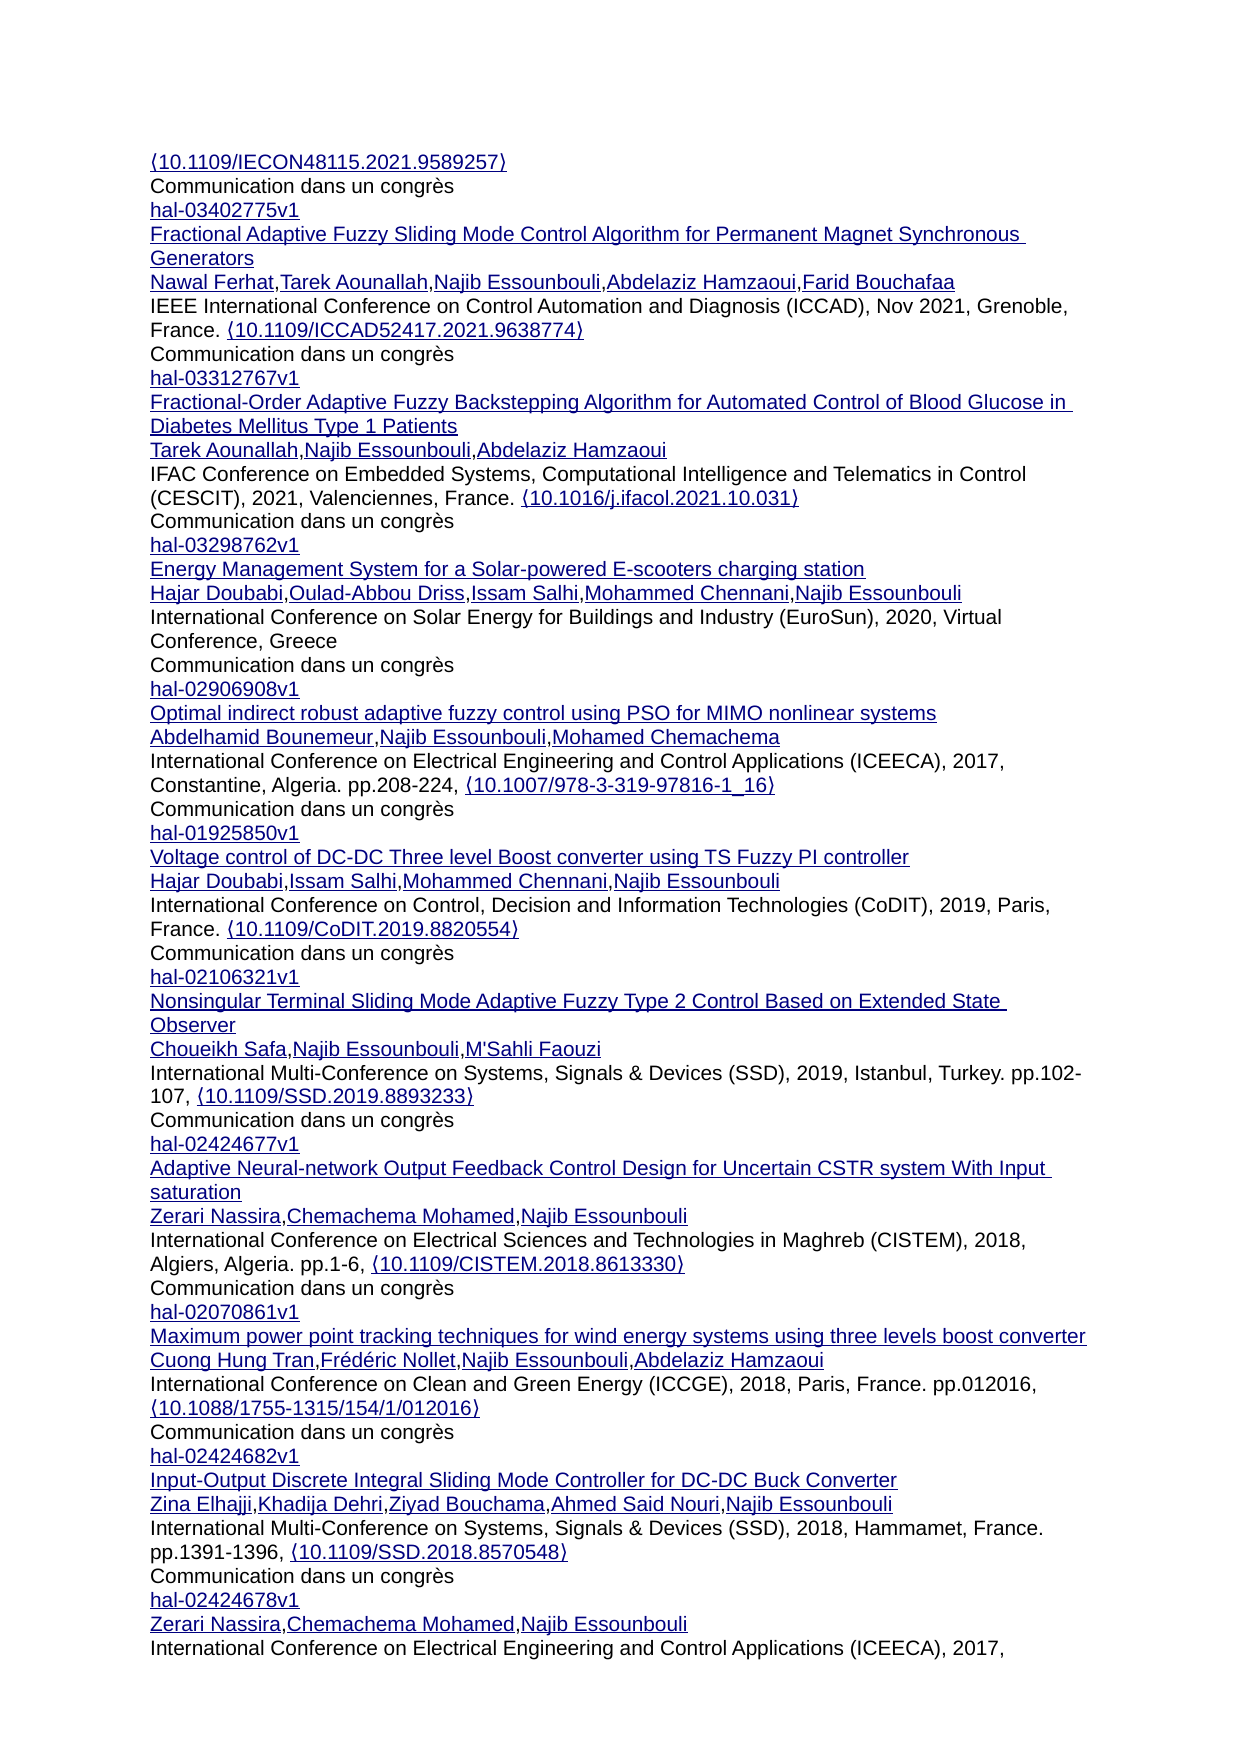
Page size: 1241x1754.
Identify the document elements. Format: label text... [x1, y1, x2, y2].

table_cell Adaptive Neural-network Output Feedback Control Design for Uncertain CSTR system With Input saturation Zerari Nassira,Chemachema Mohamed,Najib Essounbouli International Conference on Electrical Sciences and Technologies in Maghreb (CISTEM), 2018, Algiers, Algeria. pp.1-6, ⟨10.1109/CISTEM.2018.8613330⟩ Communication dans un congrès hal-02070861v1 [150, 1156, 1090, 1324]
table_cell Adaptive Neural Control Design of MIMO Nonaffine Nonlinear Systems with Input Saturation Zerari Nassira,Chemachema Mohamed,Najib Essounbouli International Conference on Electrical Engineering and Control Applications (ICEECA), 2017, Constantine, Algeria. pp.155-167, ⟨10.1007/978-3-319-97816-1_12⟩ Communication dans un congrès hal-01995860v1 [150, 1611, 1090, 1659]
table_cell Energy Management System for a Solar-powered E-scooters charging station Hajar Doubabi,Oulad-Abbou Driss,Issam Salhi,Mohammed Chennani,Najib Essounbouli International Conference on Solar Energy for Buildings and Industry (EuroSun), 2020, Virtual Conference, Greece Communication dans un congrès hal-02906908v1 [150, 557, 1090, 701]
table_cell Fractional Adaptive Fuzzy Sliding Mode Control Algorithm for Permanent Magnet Synchronous Generators Nawal Ferhat,Tarek Aounallah,Najib Essounbouli,Abdelaziz Hamzaoui,Farid Bouchafaa IEEE International Conference on Control Automation and Diagnosis (ICCAD), Nov 2021, Grenoble, France. ⟨10.1109/ICCAD52417.2021.9638774⟩ Communication dans un congrès hal-03312767v1 [150, 222, 1090, 389]
table_cell Maximum power point tracking techniques for wind energy systems using three levels boost converter Cuong Hung Tran,Frédéric Nollet,Najib Essounbouli,Abdelaziz Hamzaoui International Conference on Clean and Green Energy (ICCGE), 2018, Paris, France. pp.012016, ⟨10.1088/1755-1315/154/1/012016⟩ Communication dans un congrès hal-02424682v1 [150, 1324, 1090, 1468]
table_cell Nonsingular Terminal Sliding Mode Adaptive Fuzzy Type 2 Control Based on Extended State Observer Choueikh Safa,Najib Essounbouli,M'Sahli Faouzi International Multi-Conference on Systems, Signals & Devices (SSD), 2019, Istanbul, Turkey. pp.102-107, ⟨10.1109/SSD.2019.8893233⟩ Communication dans un congrès hal-02424677v1 [150, 989, 1090, 1156]
table_cell Optimal indirect robust adaptive fuzzy control using PSO for MIMO nonlinear systems Abdelhamid Bounemeur,Najib Essounbouli,Mohamed Chemachema International Conference on Electrical Engineering and Control Applications (ICEECA), 2017, Constantine, Algeria. pp.208-224, ⟨10.1007/978-3-319-97816-1_16⟩ Communication dans un congrès hal-01925850v1 [150, 701, 1090, 845]
table_cell Fractional-Order Adaptive Fuzzy Backstepping Algorithm for Automated Control of Blood Glucose in Diabetes Mellitus Type 1 Patients Tarek Aounallah,Najib Essounbouli,Abdelaziz Hamzaoui IFAC Conference on Embedded Systems, Computational Intelligence and Telematics in Control (CESCIT), 2021, Valenciennes, France. ⟨10.1016/j.ifacol.2021.10.031⟩ Communication dans un congrès hal-03298762v1 [150, 390, 1090, 557]
table_cell ⟨10.1109/IECON48115.2021.9589257⟩ Communication dans un congrès hal-03402775v1 [150, 150, 1090, 222]
table_cell Input-Output Discrete Integral Sliding Mode Controller for DC-DC Buck Converter Zina Elhajji,Khadija Dehri,Ziyad Bouchama,Ahmed Said Nouri,Najib Essounbouli International Multi-Conference on Systems, Signals & Devices (SSD), 2018, Hammamet, France. pp.1391-1396, ⟨10.1109/SSD.2018.8570548⟩ Communication dans un congrès hal-02424678v1 [150, 1468, 1090, 1611]
table_cell Voltage control of DC-DC Three level Boost converter using TS Fuzzy PI controller Hajar Doubabi,Issam Salhi,Mohammed Chennani,Najib Essounbouli International Conference on Control, Decision and Information Technologies (CoDIT), 2019, Paris, France. ⟨10.1109/CoDIT.2019.8820554⟩ Communication dans un congrès hal-02106321v1 [150, 845, 1090, 988]
